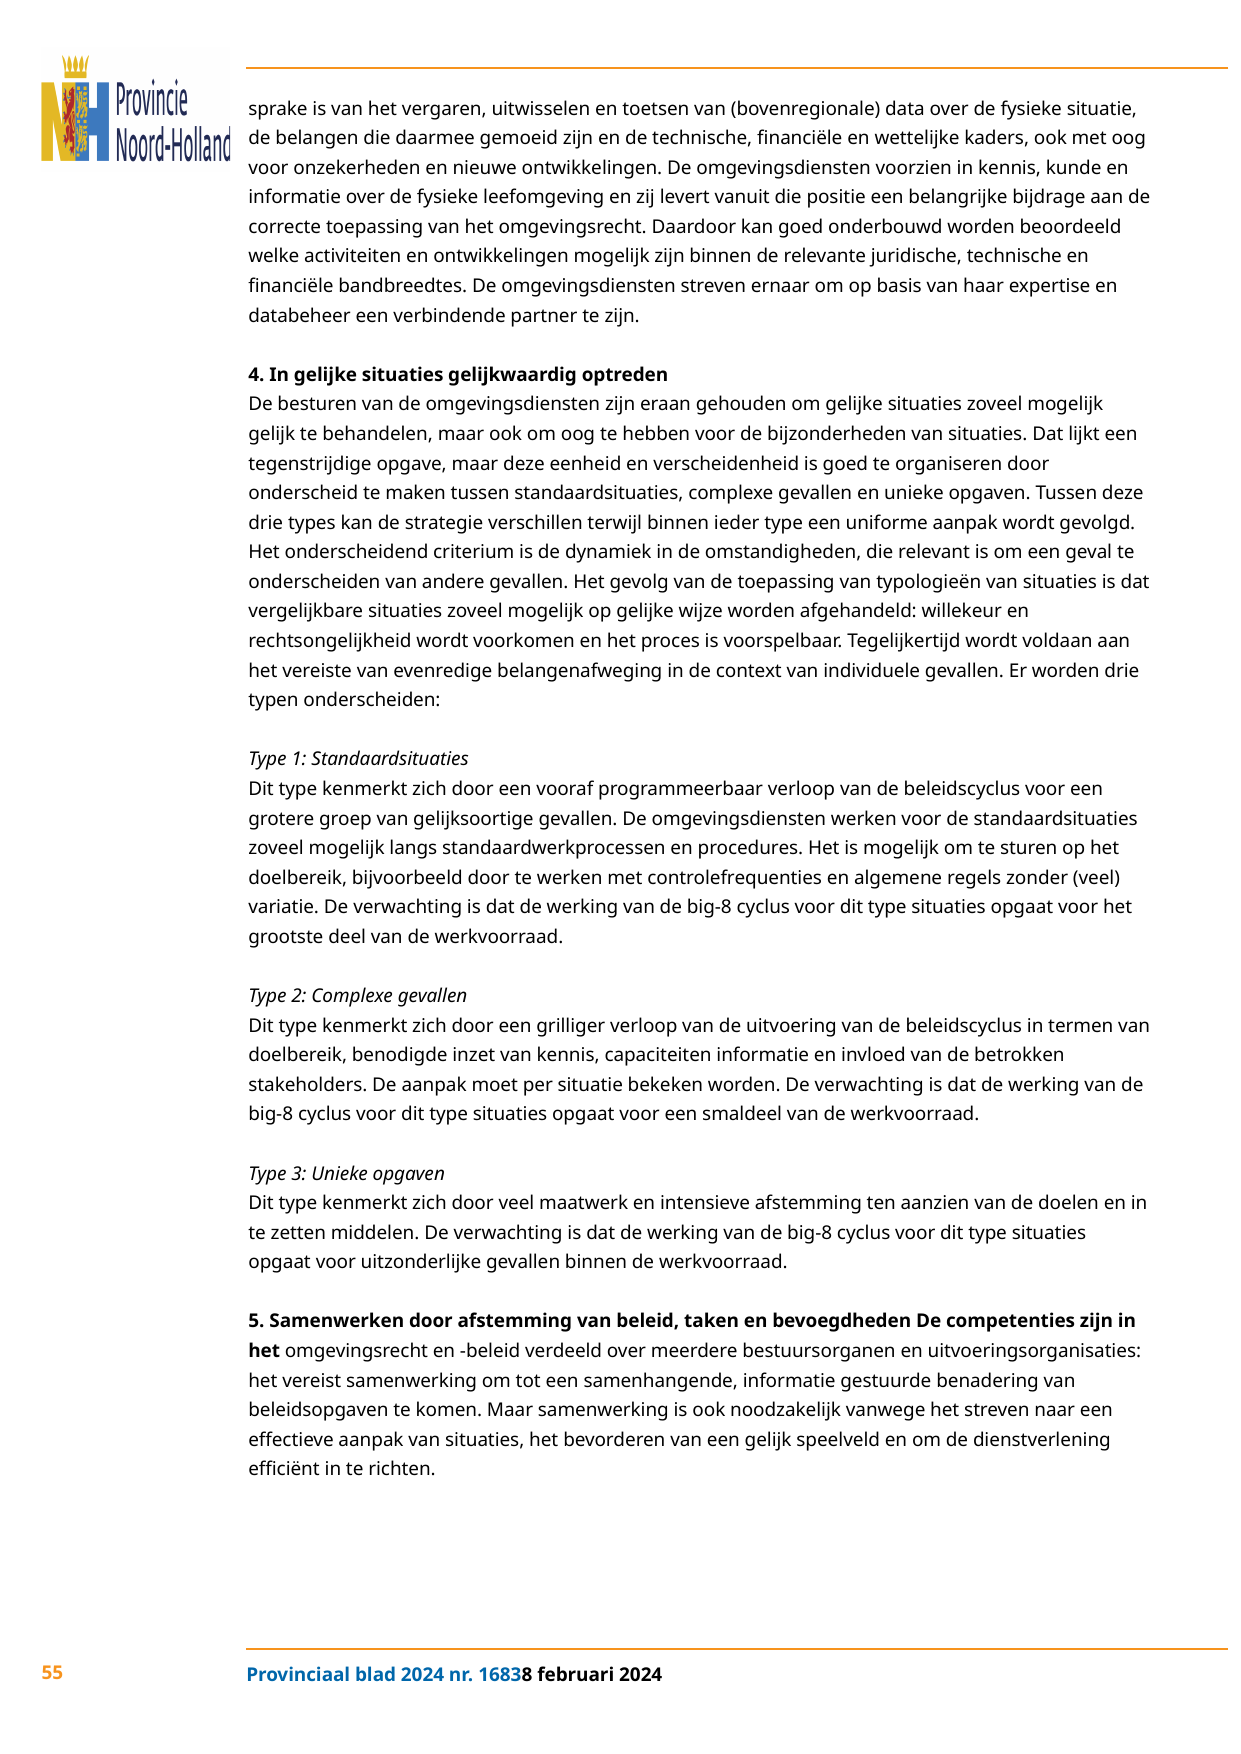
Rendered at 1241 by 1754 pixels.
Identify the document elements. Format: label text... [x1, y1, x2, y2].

text 4. In gelijke situaties gelijkwaardig optreden [248, 361, 1152, 387]
text Type 3: Unieke opgaven [248, 1160, 1152, 1186]
picture [41, 47, 231, 172]
text sprake is van het vergaren, uitwisselen en toetsen van (bovenregionale) data over de fysieke situatie, de belangen die daarmee gemoeid zijn en de technische, financiële en wettelijke kaders, ook met oog voor onzekerheden en nieuwe ontwikkelingen. De omgevingsdiensten voorzien in kennis, kunde en informatie over de fysieke leefomgeving en zij levert vanuit die positie een belangrijke bijdrage aan de correcte toepassing van het omgevingsrecht. Daardoor kan goed onderbouwd worden beoordeeld welke activiteiten en ontwikkelingen mogelijk zijn binnen de relevante juridische, technische en financiële bandbreedtes. De omgevingsdiensten streven ernaar om op basis van haar expertise en databeheer een verbindende partner te zijn. [248, 95, 1152, 328]
text Dit type kenmerkt zich door een grilliger verloop van de uitvoering van de beleidscyclus in termen van doelbereik, benodigde inzet van kennis, capaciteiten informatie en invloed van de betrokken stakeholders. De aanpak moet per situatie bekeken worden. De verwachting is dat de werking van de big-8 cyclus voor dit type situaties opgaat voor een smaldeel van de werkvoorraad. [248, 1012, 1152, 1126]
text Dit type kenmerkt zich door veel maatwerk en intensieve afstemming ten aanzien van de doelen en in te zetten middelen. De verwachting is dat de werking van de big-8 cyclus voor dit type situaties opgaat voor uitzonderlijke gevallen binnen de werkvoorraad. [248, 1189, 1152, 1274]
text Dit type kenmerkt zich door een vooraf programmeerbaar verloop van de beleidscyclus voor een grotere groep van gelijksoortige gevallen. De omgevingsdiensten werken voor de standaardsituaties zoveel mogelijk langs standaardwerkprocessen en procedures. Het is mogelijk om te sturen op het doelbereik, bijvoorbeeld door te werken met controlefrequenties en algemene regels zonder (veel) variatie. De verwachting is dat de werking van de big-8 cyclus voor dit type situaties opgaat voor het grootste deel van de werkvoorraad. [248, 775, 1152, 949]
text De besturen van de omgevingsdiensten zijn eraan gehouden om gelijke situaties zoveel mogelijk gelijk te behandelen, maar ook om oog te hebben voor de bijzonderheden van situaties. Dat lijkt een tegenstrijdige opgave, maar deze eenheid en verscheidenheid is goed te organiseren door onderscheid te maken tussen standaardsituaties, complexe gevallen en unieke opgaven. Tussen deze drie types kan de strategie verschillen terwijl binnen ieder type een uniforme aanpak wordt gevolgd. Het onderscheidend criterium is de dynamiek in de omstandigheden, die relevant is om een geval te onderscheiden van andere gevallen. Het gevolg van de toepassing van typologieën van situaties is dat vergelijkbare situaties zoveel mogelijk op gelijke wijze worden afgehandeld: willekeur en rechtsongelijkheid wordt voorkomen en het proces is voorspelbaar. Tegelijkertijd wordt voldaan aan het vereiste van evenredige belangenafweging in de context van individuele gevallen. Er worden drie typen onderscheiden: [248, 391, 1152, 712]
text Type 2: Complexe gevallen [248, 982, 1152, 1008]
text Type 1: Standaardsituaties [248, 746, 1152, 771]
text 5. Samenwerken door afstemming van beleid, taken en bevoegdheden De competenties zijn in het omgevingsrecht en -beleid verdeeld over meerdere bestuursorganen en uitvoeringsorganisaties: het vereist samenwerking om tot een samenhangende, informatie gestuurde benadering van beleidsopgaven te komen. Maar samenwerking is ook noodzakelijk vanwege het streven naar een effectieve aanpak van situaties, het bevorderen van een gelijk speelveld en om de dienstverlening efficiënt in te richten. [248, 1308, 1152, 1481]
